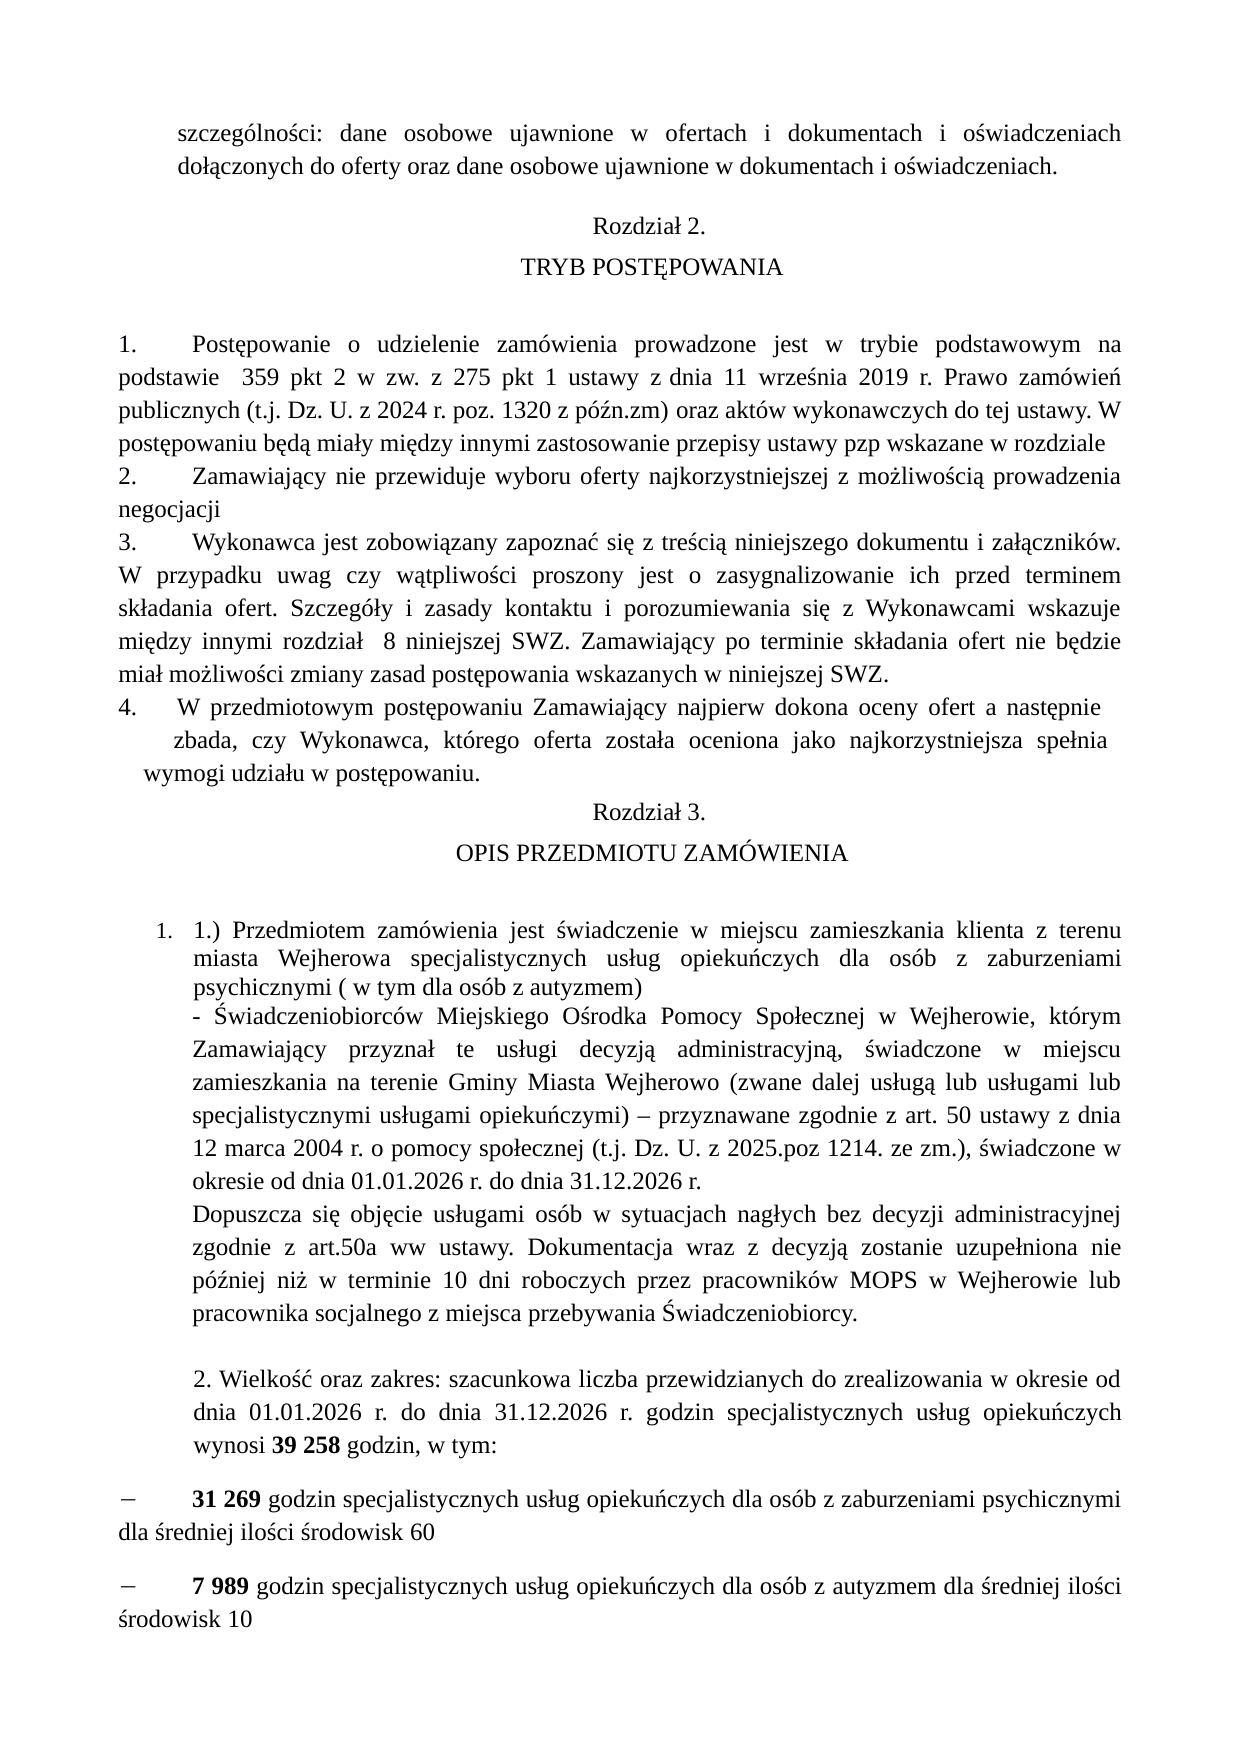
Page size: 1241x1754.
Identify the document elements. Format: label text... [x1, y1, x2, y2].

text Rozdział 3. [176, 797, 1122, 826]
text Rozdział 2. [176, 211, 1122, 240]
text OPIS PRZEDMIOTU ZAMÓWIENIA [176, 838, 1122, 867]
list Postępowanie o udzielenie zamówienia prowadzone jest w trybie podstawowym na podstawie 359 pkt 2 w zw. z 275 pkt 1 ustawy z dnia 11 września 2019 r. Prawo zamówień publicznych (t.j. Dz. U. z 2024 r. poz. 1320 z późn.zm) oraz aktów wykonawczych do tej ustawy. W postępowaniu będą miały między innymi zastosowanie przepisy ustawy pzp wskazane w rozdziale [118, 329, 1122, 457]
list Zamawiający nie przewiduje wyboru oferty najkorzystniejszej z możliwością prowadzenia negocjacji [118, 461, 1122, 523]
list 2. Wielkość oraz zakres: szacunkowa liczba przewidzianych do zrealizowania w okresie od dnia 01.01.2026 r. do dnia 31.12.2026 r. godzin specjalistycznych usług opiekuńczych wynosi 39 258 godzin, w tym: [193, 1364, 1122, 1459]
list Wykonawca jest zobowiązany zapoznać się z treścią niniejszego dokumentu i załączników. W przypadku uwag czy wątpliwości proszony jest o zasygnalizowanie ich przed terminem składania ofert. Szczegóły i zasady kontaktu i porozumiewania się z Wykonawcami wskazuje między innymi rozdział 8 niniejszej SWZ. Zamawiający po terminie składania ofert nie będzie miał możliwości zmiany zasad postępowania wskazanych w niniejszej SWZ. [118, 527, 1122, 688]
list 7 989 godzin specjalistycznych usług opiekuńczych dla osób z autyzmem dla średniej ilości środowisk 10 [118, 1571, 1122, 1633]
text TRYB POSTĘPOWANIA [176, 252, 1122, 281]
text Dopuszcza się objęcie usługami osób w sytuacjach nagłych bez decyzji administracyjnej zgodnie z art.50a ww ustawy. Dokumentacja wraz z decyzją zostanie uzupełniona nie później niż w terminie 10 dni roboczych przez pracowników MOPS w Wejherowie lub pracownika socjalnego z miejsca przebywania Świadczeniobiorcy. [192, 1199, 1122, 1327]
list 1.) Przedmiotem zamówienia jest świadczenie w miejscu zamieszkania klienta z terenu miasta Wejherowa specjalistycznych usług opiekuńczych dla osób z zaburzeniami psychicznymi ( w tym dla osób z autyzmem) [156, 915, 1122, 1001]
list szczególności: dane osobowe ujawnione w ofertach i dokumentach i oświadczeniach dołączonych do oferty oraz dane osobowe ujawnione w dokumentach i oświadczeniach. [177, 118, 1122, 180]
list 31 269 godzin specjalistycznych usług opiekuńczych dla osób z zaburzeniami psychicznymi dla średniej ilości środowisk 60 [118, 1484, 1122, 1546]
text - Świadczeniobiorców Miejskiego Ośrodka Pomocy Społecznej w Wejherowie, którym Zamawiający przyznał te usługi decyzją administracyjną, świadczone w miejscu zamieszkania na terenie Gminy Miasta Wejherowo (zwane dalej usługą lub usługami lub specjalistycznymi usługami opiekuńczymi) – przyznawane zgodnie z art. 50 ustawy z dnia 12 marca 2004 r. o pomocy społecznej (t.j. Dz. U. z 2025.poz 1214. ze zm.), świadczone w okresie od dnia 01.01.2026 r. do dnia 31.12.2026 r. [192, 1001, 1122, 1195]
text 4. W przedmiotowym postępowaniu Zamawiający najpierw dokona oceny ofert a następnie zbada, czy Wykonawca, którego oferta została oceniona jako najkorzystniejsza spełnia wymogi udziału w postępowaniu. [118, 692, 1122, 787]
